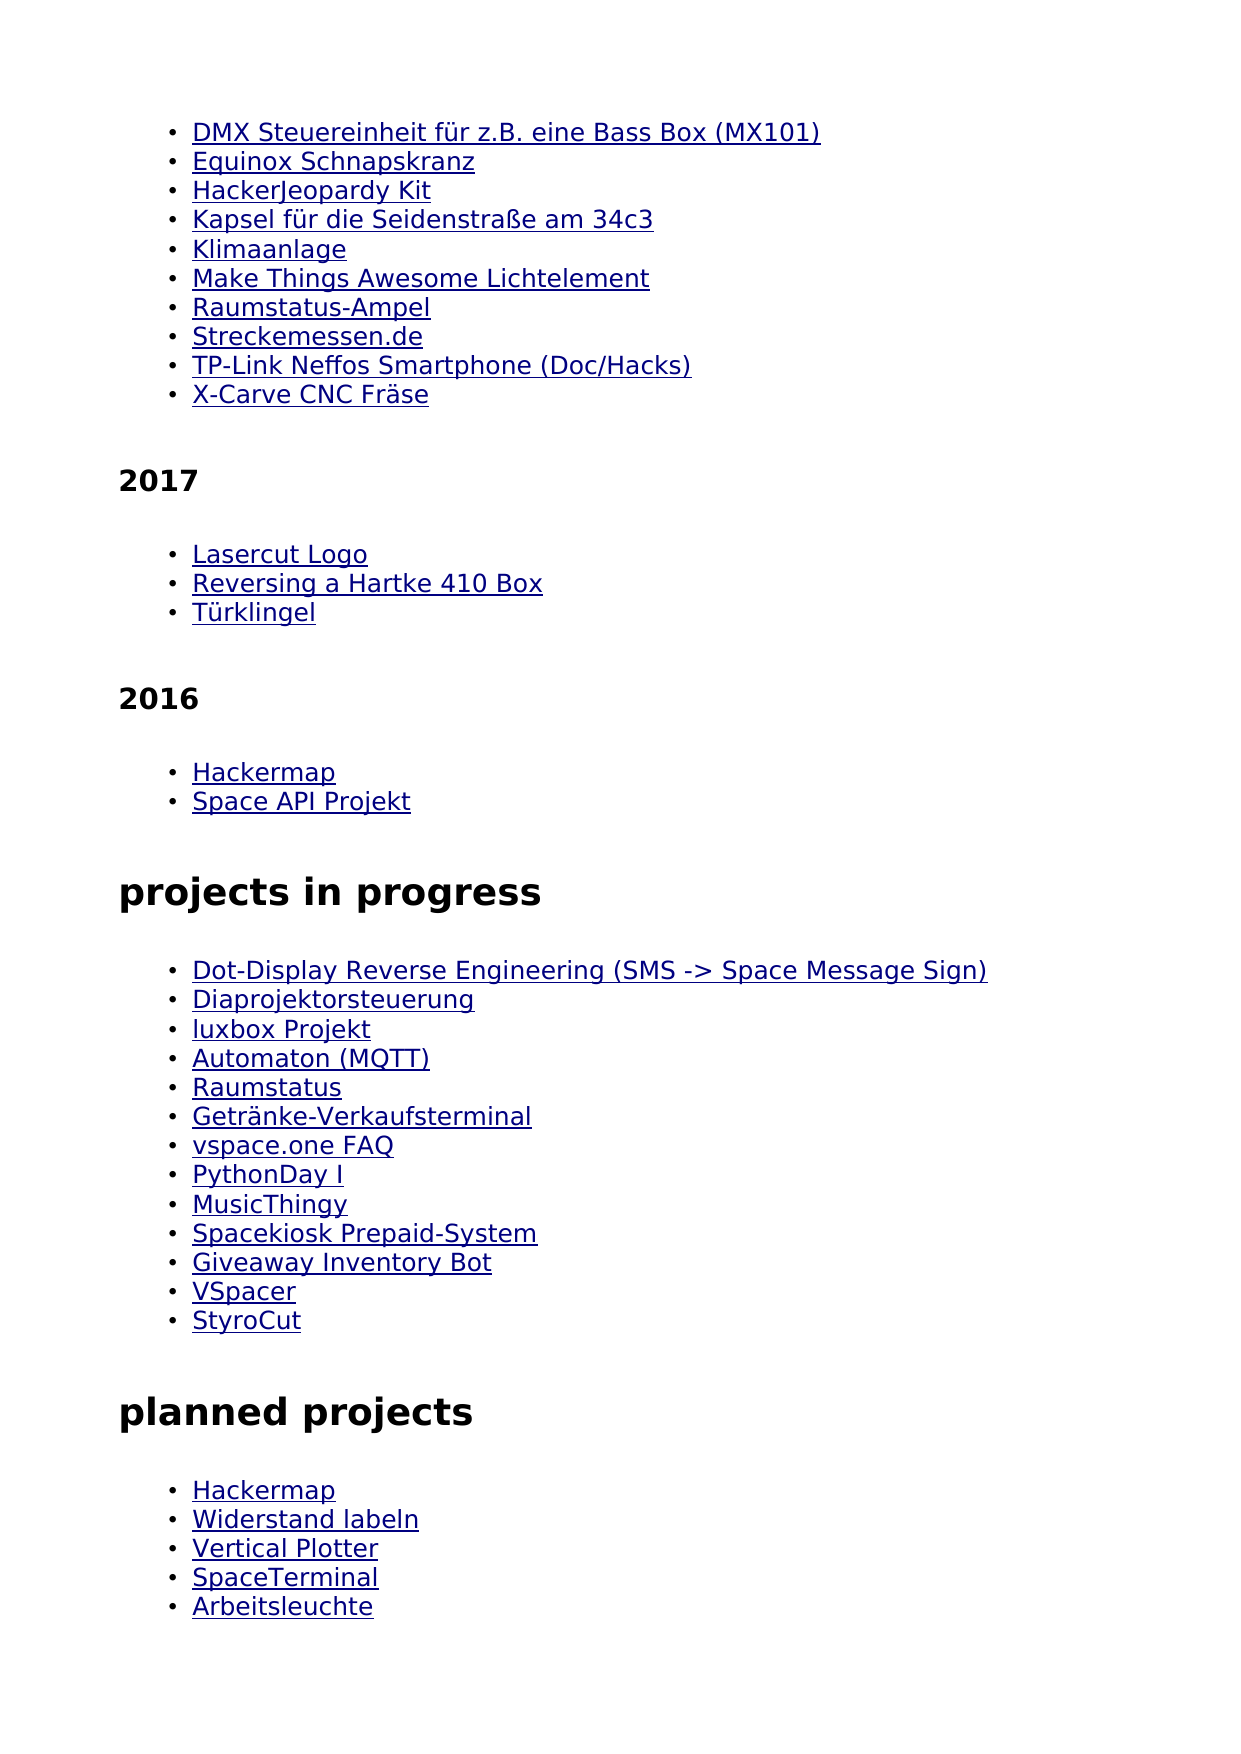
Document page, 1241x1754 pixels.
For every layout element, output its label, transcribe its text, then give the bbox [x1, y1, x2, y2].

list Dot-Display Reverse Engineering (SMS -> Space Message Sign) [177, 957, 1122, 986]
list TP-Link Neffos Smartphone (Doc/Hacks) [177, 351, 1122, 381]
list Automaton (MQTT) [177, 1044, 1122, 1073]
list Lasercut Logo [177, 540, 1122, 569]
list Raumstatus [177, 1073, 1122, 1102]
list Hackermap [177, 758, 1122, 787]
list Klimaanlage [177, 235, 1122, 264]
list StyroCut [177, 1307, 1122, 1336]
list luxbox Projekt [177, 1015, 1122, 1044]
list Space API Projekt [177, 787, 1122, 816]
list Make Things Awesome Lichtelement [177, 264, 1122, 293]
list Türklingel [177, 598, 1122, 628]
list Raumstatus-Ampel [177, 293, 1122, 322]
list Diaprojektorsteuerung [177, 986, 1122, 1015]
list Streckemessen.de [177, 322, 1122, 351]
list Equinox Schnapskranz [177, 147, 1122, 176]
list vspace.one FAQ [177, 1132, 1122, 1161]
list Spacekiosk Prepaid-System [177, 1219, 1122, 1248]
list DMX Steuereinheit für z.B. eine Bass Box (MX101) [177, 118, 1122, 147]
list X-Carve CNC Fräse [177, 381, 1122, 410]
list Widerstand labeln [177, 1505, 1122, 1534]
list Kapsel für die Seidenstraße am 34c3 [177, 206, 1122, 235]
list VSpacer [177, 1277, 1122, 1307]
list SpaceTerminal [177, 1563, 1122, 1592]
list HackerJeopardy Kit [177, 176, 1122, 206]
list PythonDay I [177, 1161, 1122, 1190]
subtitle projects in progress [118, 871, 1122, 914]
list Giveaway Inventory Bot [177, 1248, 1122, 1277]
subtitle 2016 [118, 682, 1122, 716]
list MusicThingy [177, 1190, 1122, 1219]
list Arbeitsleuchte [177, 1592, 1122, 1622]
list Hackermap [177, 1476, 1122, 1505]
subtitle 2017 [118, 464, 1122, 498]
list Vertical Plotter [177, 1534, 1122, 1563]
subtitle planned projects [118, 1390, 1122, 1434]
list Reversing a Hartke 410 Box [177, 569, 1122, 598]
list Getränke-Verkaufsterminal [177, 1102, 1122, 1132]
